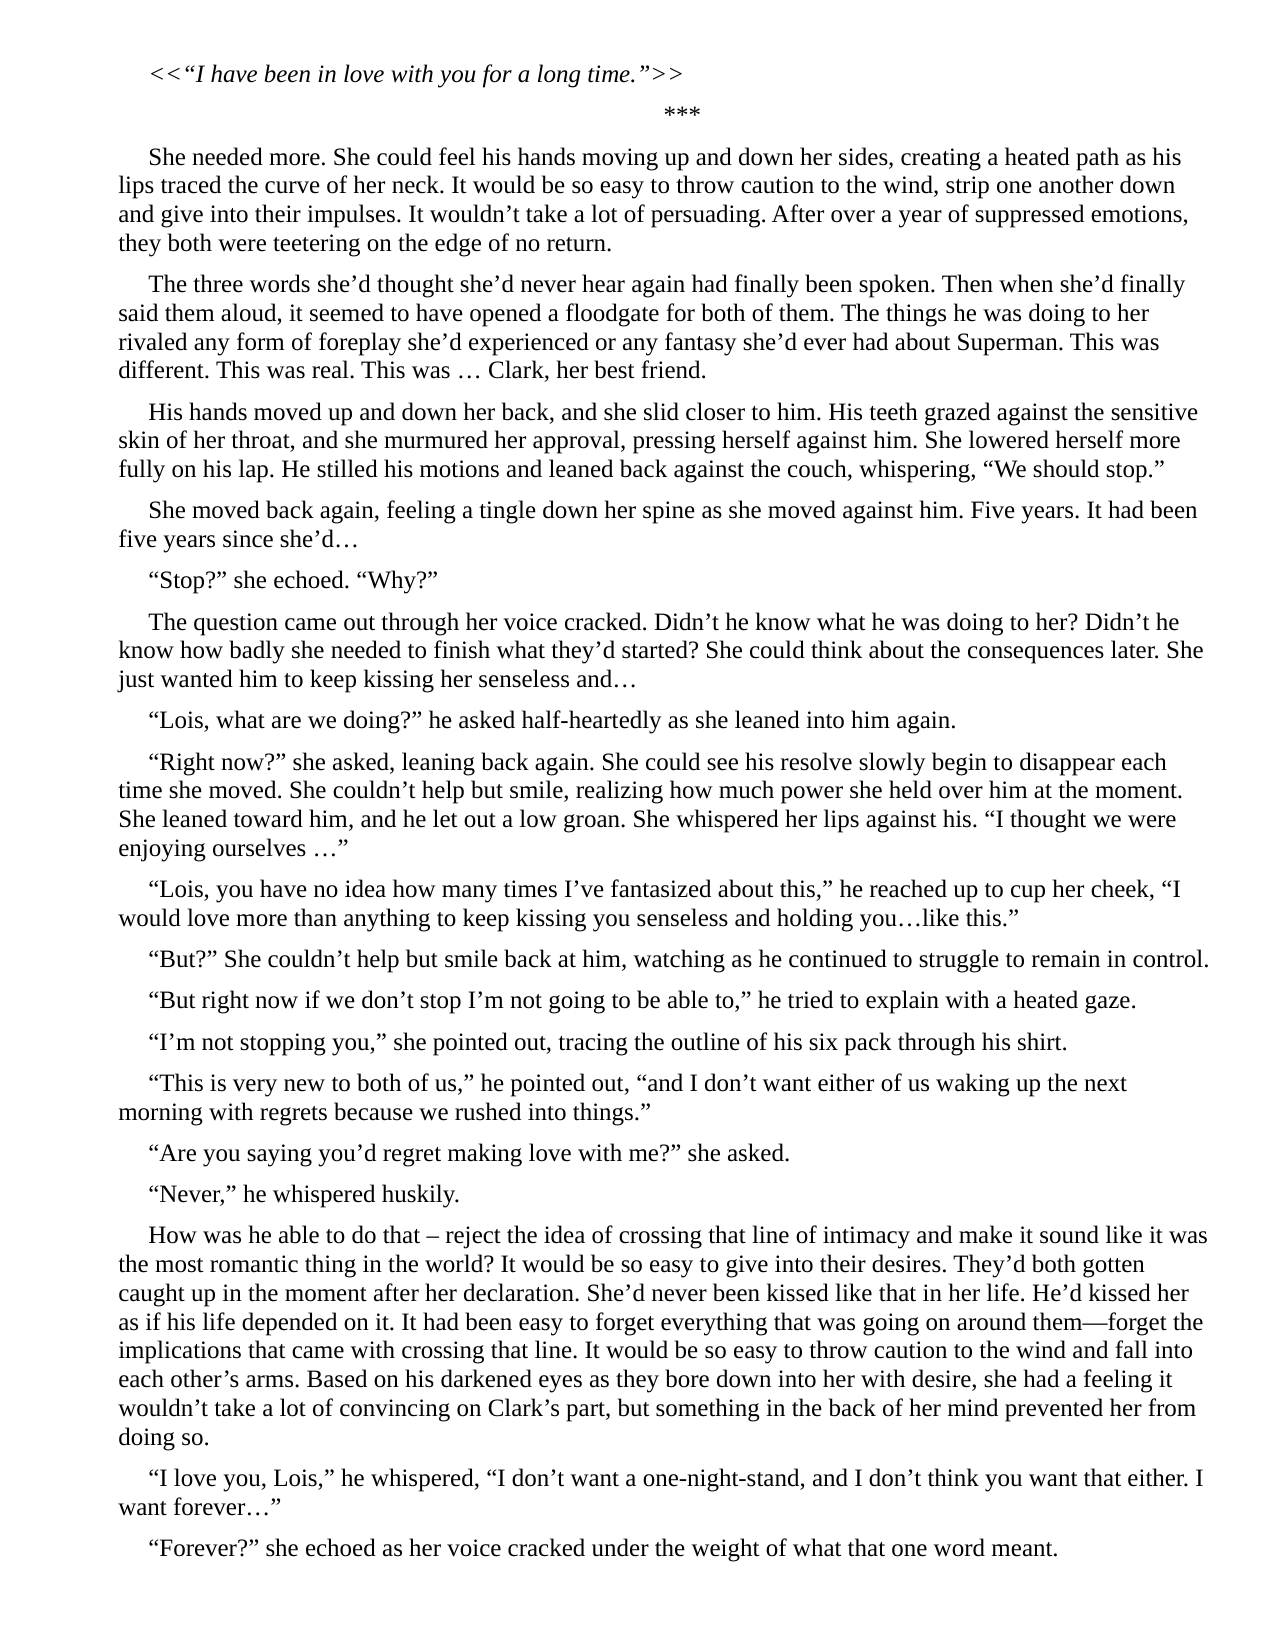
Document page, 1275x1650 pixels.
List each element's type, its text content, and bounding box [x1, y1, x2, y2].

text “Stop?” she echoed. “Why?” [118, 565, 1216, 594]
text She moved back again, feeling a tingle down her spine as she moved against him. Five years. It had been five years since she’d… [118, 495, 1216, 553]
text The three words she’d thought she’d never hear again had finally been spoken. Then when she’d finally said them aloud, it seemed to have opened a floodgate for both of them. The things he was doing to her rivaled any form of foreplay she’d experienced or any fantasy she’d ever had about Superman. This was different. This was real. This was … Clark, her best friend. [118, 269, 1216, 384]
text “This is very new to both of us,” he pointed out, “and I don’t want either of us waking up the next morning with regrets because we rushed into things.” [118, 1068, 1216, 1125]
text The question came out through her voice cracked. Didn’t he know what he was doing to her? Didn’t he know how badly she needed to finish what they’d started? She could think about the consequences later. She just wanted him to keep kissing her senseless and… [118, 607, 1216, 693]
text “Forever?” she echoed as her voice cracked under the weight of what that one word meant. [118, 1533, 1216, 1562]
text <<“I have been in love with you for a long time.”>> [118, 59, 1216, 88]
text “I’m not stopping you,” she pointed out, tracing the outline of his six pack through his shirt. [118, 1027, 1216, 1055]
text “Lois, what are we doing?” he asked half-heartedly as she leaned into him again. [118, 705, 1216, 734]
text *** [118, 100, 1216, 129]
text His hands moved up and down her back, and she slid closer to him. His teeth grazed against the sensitive skin of her throat, and she murmured her approval, pressing herself against him. She lowered herself more fully on his lap. He stilled his motions and leaned back against the couch, whispering, “We should stop.” [118, 397, 1216, 483]
text “I love you, Lois,” he whispered, “I don’t want a one-night-stand, and I don’t think you want that either. I want forever…” [118, 1463, 1216, 1520]
text How was he able to do that – reject the idea of crossing that line of intimacy and make it sound like it was the most romantic thing in the world? It would be so easy to give into their desires. They’d both gotten caught up in the moment after her declaration. She’d never been kissed like that in her life. He’d kissed her as if his life depended on it. It had been easy to forget everything that was going on around them—forget the implications that came with crossing that line. It would be so easy to throw caution to the wind and fall into each other’s arms. Based on his darkened eyes as they bore down into her with desire, she had a feeling it wouldn’t take a lot of convincing on Clark’s part, but something in the back of her mind prevented her from doing so. [118, 1220, 1216, 1450]
text “Never,” he whispered huskily. [118, 1179, 1216, 1208]
text “But?” She couldn’t help but smile back at him, watching as he continued to struggle to remain in control. [118, 944, 1216, 973]
text “Right now?” she asked, leaning back again. She could see his resolve slowly begin to disappear each time she moved. She couldn’t help but smile, realizing how much power she held over him at the moment. She leaned toward him, and he let out a low groan. She whispered her lips against his. “I thought we were enjoying ourselves …” [118, 747, 1216, 862]
text “Are you saying you’d regret making love with me?” she asked. [118, 1138, 1216, 1167]
text “But right now if we don’t stop I’m not going to be able to,” he tried to explain with a heated gaze. [118, 985, 1216, 1014]
text “Lois, you have no idea how many times I’ve fantasized about this,” he reached up to cup her cheek, “I would love more than anything to keep kissing you senseless and holding you…like this.” [118, 874, 1216, 932]
text She needed more. She could feel his hands moving up and down her sides, creating a heated path as his lips traced the curve of her neck. It would be so easy to throw caution to the wind, strip one another down and give into their impulses. It wouldn’t take a lot of persuading. After over a year of suppressed emotions, they both were teetering on the edge of no return. [118, 142, 1216, 257]
